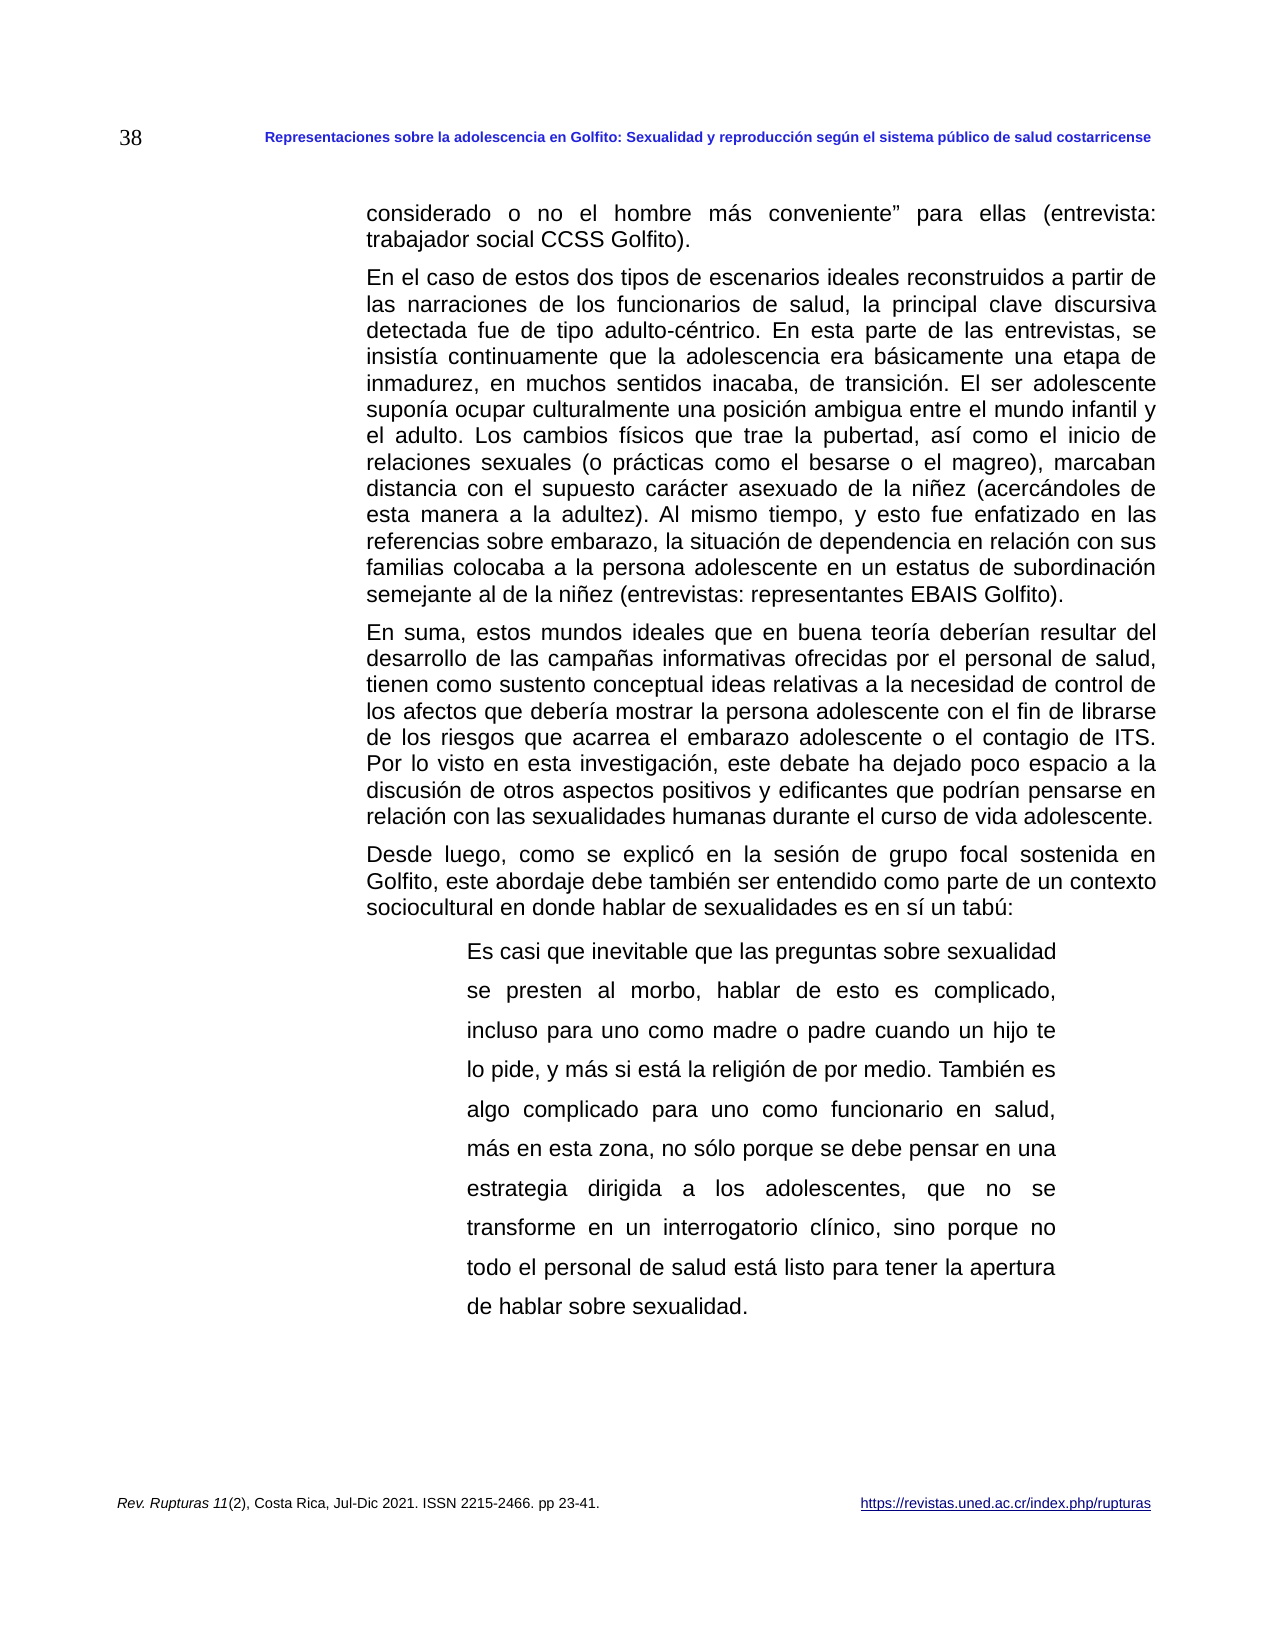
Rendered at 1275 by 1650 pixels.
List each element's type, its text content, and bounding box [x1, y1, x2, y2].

text considerado o no el hombre más conveniente” para ellas (entrevista: trabajador social CCSS Golfito). [366, 200, 1157, 252]
text En suma, estos mundos ideales que en buena teoría deberían resultar del desarrollo de las campañas informativas ofrecidas por el personal de salud, tienen como sustento conceptual ideas relativas a la necesidad de control de los afectos que debería mostrar la persona adolescente con el fin de librarse de los riesgos que acarrea el embarazo adolescente o el contagio de ITS. Por lo visto en esta investigación, este debate ha dejado poco espacio a la discusión de otros aspectos positivos y edificantes que podrían pensarse en relación con las sexualidades humanas durante el curso de vida adolescente. [366, 619, 1157, 829]
text En el caso de estos dos tipos de escenarios ideales reconstruidos a partir de las narraciones de los funcionarios de salud, la principal clave discursiva detectada fue de tipo adulto-céntrico. En esta parte de las entrevistas, se insistía continuamente que la adolescencia era básicamente una etapa de inmadurez, en muchos sentidos inacaba, de transición. El ser adolescente suponía ocupar culturalmente una posición ambigua entre el mundo infantil y el adulto. Los cambios físicos que trae la pubertad, así como el inicio de relaciones sexuales (o prácticas como el besarse o el magreo), marcaban distancia con el supuesto carácter asexuado de la niñez (acercándoles de esta manera a la adultez). Al mismo tiempo, y esto fue enfatizado en las referencias sobre embarazo, la situación de dependencia en relación con sus familias colocaba a la persona adolescente en un estatus de subordinación semejante al de la niñez (entrevistas: representantes EBAIS Golfito). [366, 264, 1157, 607]
text Es casi que inevitable que las preguntas sobre sexualidad se presten al morbo, hablar de esto es complicado, incluso para uno como madre o padre cuando un hijo te lo pide, y más si está la religión de por medio. También es algo complicado para uno como funcionario en salud, más en esta zona, no sólo porque se debe pensar en una estrategia dirigida a los adolescentes, que no se transforme en un interrogatorio clínico, sino porque no todo el personal de salud está listo para tener la apertura de hablar sobre sexualidad. [467, 938, 1056, 1320]
text Desde luego, como se explicó en la sesión de grupo focal sostenida en Golfito, este abordaje debe también ser entendido como parte de un contexto sociocultural en donde hablar de sexualidades es en sí un tabú: [366, 841, 1157, 920]
